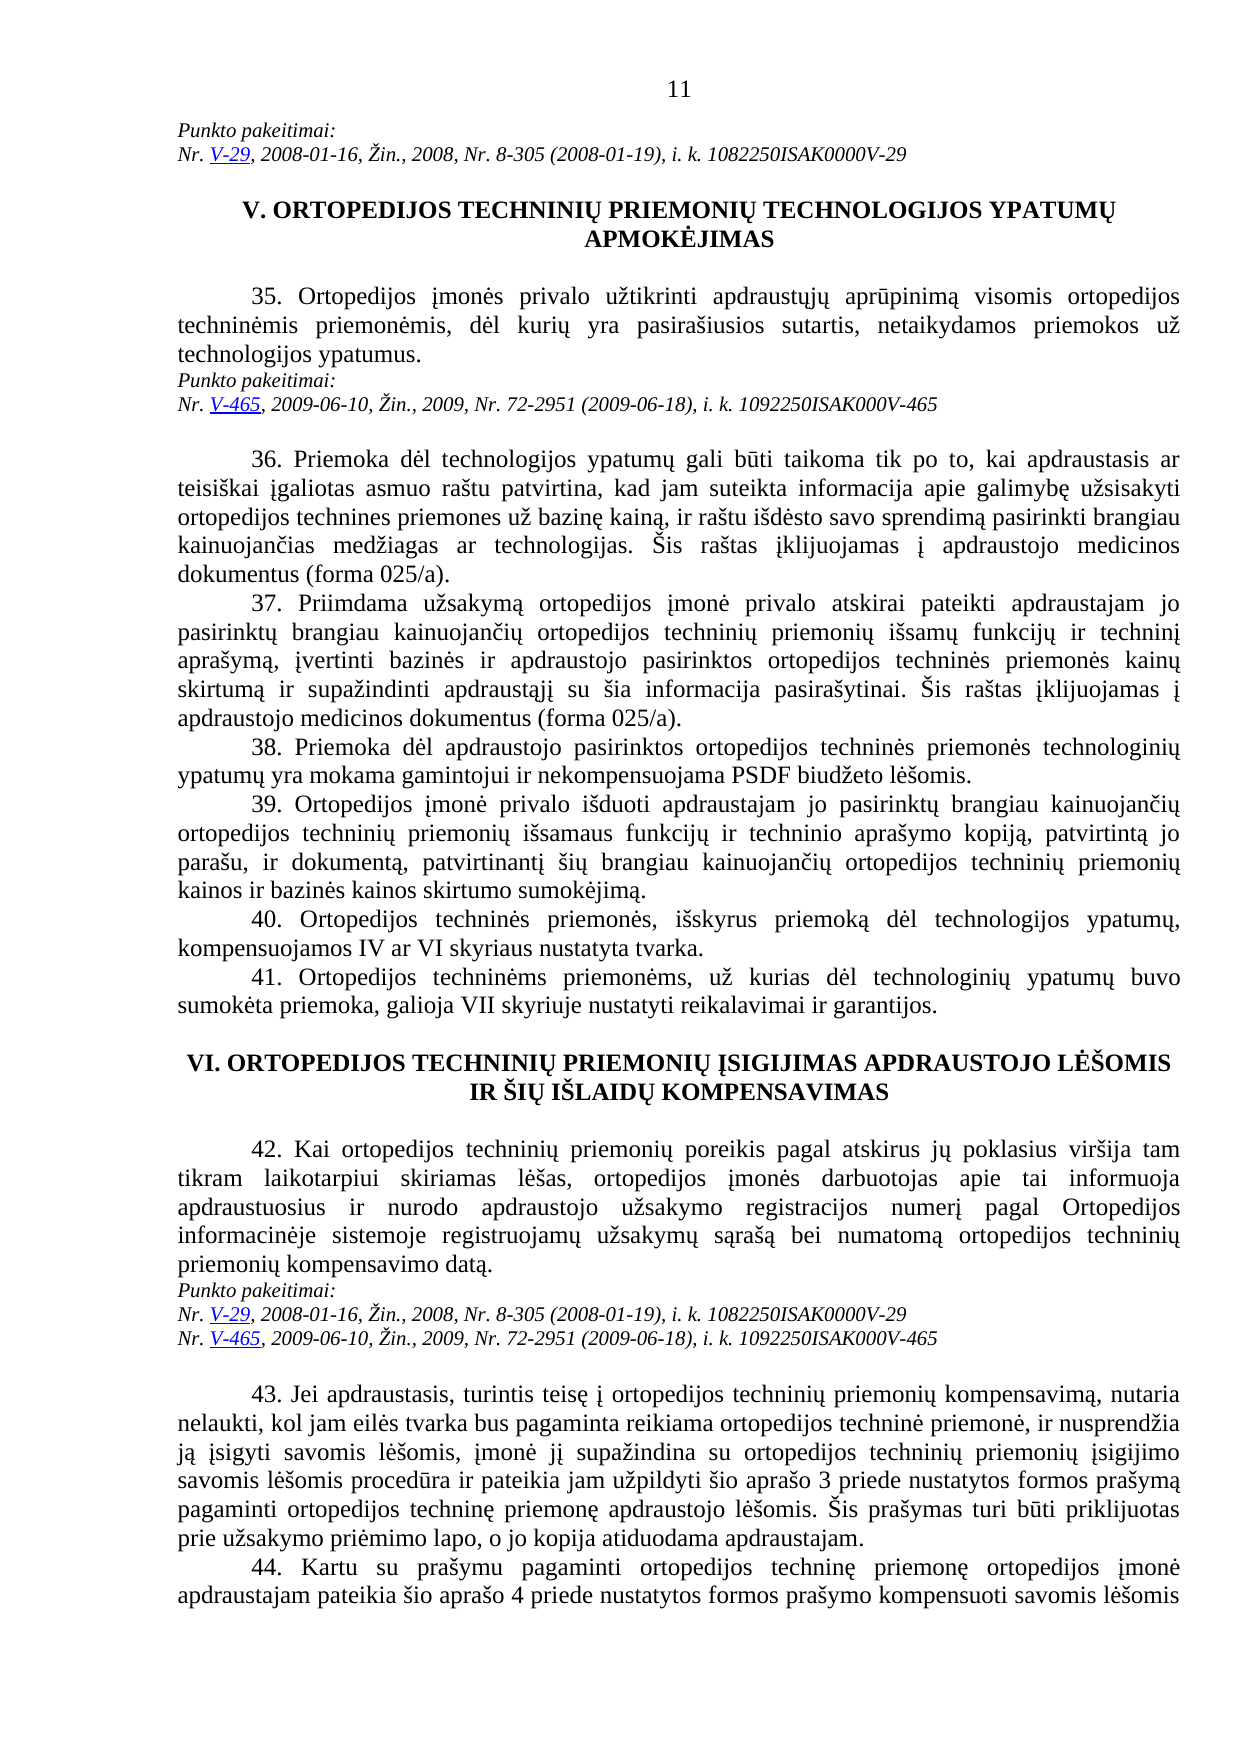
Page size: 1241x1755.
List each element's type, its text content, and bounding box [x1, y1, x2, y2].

text 35. Ortopedijos įmonės privalo užtikrinti apdraustųjų aprūpinimą visomis ortopedijos techninėmis priemonėmis, dėl kurių yra pasirašiusios sutartis, netaikydamos priemokos už technologijos ypatumus. [177, 281, 1181, 367]
text 38. Priemoka dėl apdraustojo pasirinktos ortopedijos techninės priemonės technologinių ypatumų yra mokama gamintojui ir nekompensuojama PSDF biudžeto lėšomis. [177, 732, 1181, 789]
text VI. ORTOPEDIJOS TECHNINIŲ PRIEMONIŲ ĮSIGIJIMAS APDRAUSTOJO LĖŠOMIS IR ŠIŲ IŠLAIDŲ KOMPENSAVIMAS [177, 1048, 1181, 1106]
text Punkto pakeitimai: [177, 118, 1181, 142]
text 36. Priemoka dėl technologijos ypatumų gali būti taikoma tik po to, kai apdraustasis ar teisiškai įgaliotas asmuo raštu patvirtina, kad jam suteikta informacija apie galimybę užsisakyti ortopedijos technines priemones už bazinę kainą, ir raštu išdėsto savo sprendimą pasirinkti brangiau kainuojančias medžiagas ar technologijas. Šis raštas įklijuojamas į apdraustojo medicinos dokumentus (forma 025/a). [177, 444, 1181, 588]
text Nr. V-465, 2009-06-10, Žin., 2009, Nr. 72-2951 (2009-06-18), i. k. 1092250ISAK000V-465 [177, 1326, 1181, 1350]
text Punkto pakeitimai: [177, 1278, 1181, 1302]
text Nr. V-29, 2008-01-16, Žin., 2008, Nr. 8-305 (2008-01-19), i. k. 1082250ISAK0000V-29 [177, 142, 1181, 166]
text 40. Ortopedijos techninės priemonės, išskyrus priemoką dėl technologijos ypatumų, kompensuojamos IV ar VI skyriaus nustatyta tvarka. [177, 904, 1181, 962]
text V. ORTOPEDIJOS TECHNINIŲ PRIEMONIŲ TECHNOLOGIJOS YPATUMŲ APMOKĖJIMAS [177, 195, 1181, 252]
text Nr. V-465, 2009-06-10, Žin., 2009, Nr. 72-2951 (2009-06-18), i. k. 1092250ISAK000V-465 [177, 392, 1181, 416]
text 42. Kai ortopedijos techninių priemonių poreikis pagal atskirus jų poklasius viršija tam tikram laikotarpiui skiriamas lėšas, ortopedijos įmonės darbuotojas apie tai informuoja apdraustuosius ir nurodo apdraustojo užsakymo registracijos numerį pagal Ortopedijos informacinėje sistemoje registruojamų užsakymų sąrašą bei numatomą ortopedijos techninių priemonių kompensavimo datą. [177, 1134, 1181, 1278]
text 37. Priimdama užsakymą ortopedijos įmonė privalo atskirai pateikti apdraustajam jo pasirinktų brangiau kainuojančių ortopedijos techninių priemonių išsamų funkcijų ir techninį aprašymą, įvertinti bazinės ir apdraustojo pasirinktos ortopedijos techninės priemonės kainų skirtumą ir supažindinti apdraustąjį su šia informacija pasirašytinai. Šis raštas įklijuojamas į apdraustojo medicinos dokumentus (forma 025/a). [177, 588, 1181, 732]
text Nr. V-29, 2008-01-16, Žin., 2008, Nr. 8-305 (2008-01-19), i. k. 1082250ISAK0000V-29 [177, 1302, 1181, 1326]
text 39. Ortopedijos įmonė privalo išduoti apdraustajam jo pasirinktų brangiau kainuojančių ortopedijos techninių priemonių išsamaus funkcijų ir techninio aprašymo kopiją, patvirtintą jo parašu, ir dokumentą, patvirtinantį šių brangiau kainuojančių ortopedijos techninių priemonių kainos ir bazinės kainos skirtumo sumokėjimą. [177, 789, 1181, 904]
text 41. Ortopedijos techninėms priemonėms, už kurias dėl technologinių ypatumų buvo sumokėta priemoka, galioja VII skyriuje nustatyti reikalavimai ir garantijos. [177, 962, 1181, 1019]
text 43. Jei apdraustasis, turintis teisę į ortopedijos techninių priemonių kompensavimą, nutaria nelaukti, kol jam eilės tvarka bus pagaminta reikiama ortopedijos techninė priemonė, ir nusprendžia ją įsigyti savomis lėšomis, įmonė jį supažindina su ortopedijos techninių priemonių įsigijimo savomis lėšomis procedūra ir pateikia jam užpildyti šio aprašo 3 priede nustatytos formos prašymą pagaminti ortopedijos techninę priemonę apdraustojo lėšomis. Šis prašymas turi būti priklijuotas prie užsakymo priėmimo lapo, o jo kopija atiduodama apdraustajam. [177, 1379, 1181, 1552]
text 44. Kartu su prašymu pagaminti ortopedijos techninę priemonę ortopedijos įmonė apdraustajam pateikia šio aprašo 4 priede nustatytos formos prašymo kompensuoti savomis lėšomis [177, 1552, 1181, 1609]
text Punkto pakeitimai: [177, 367, 1181, 392]
